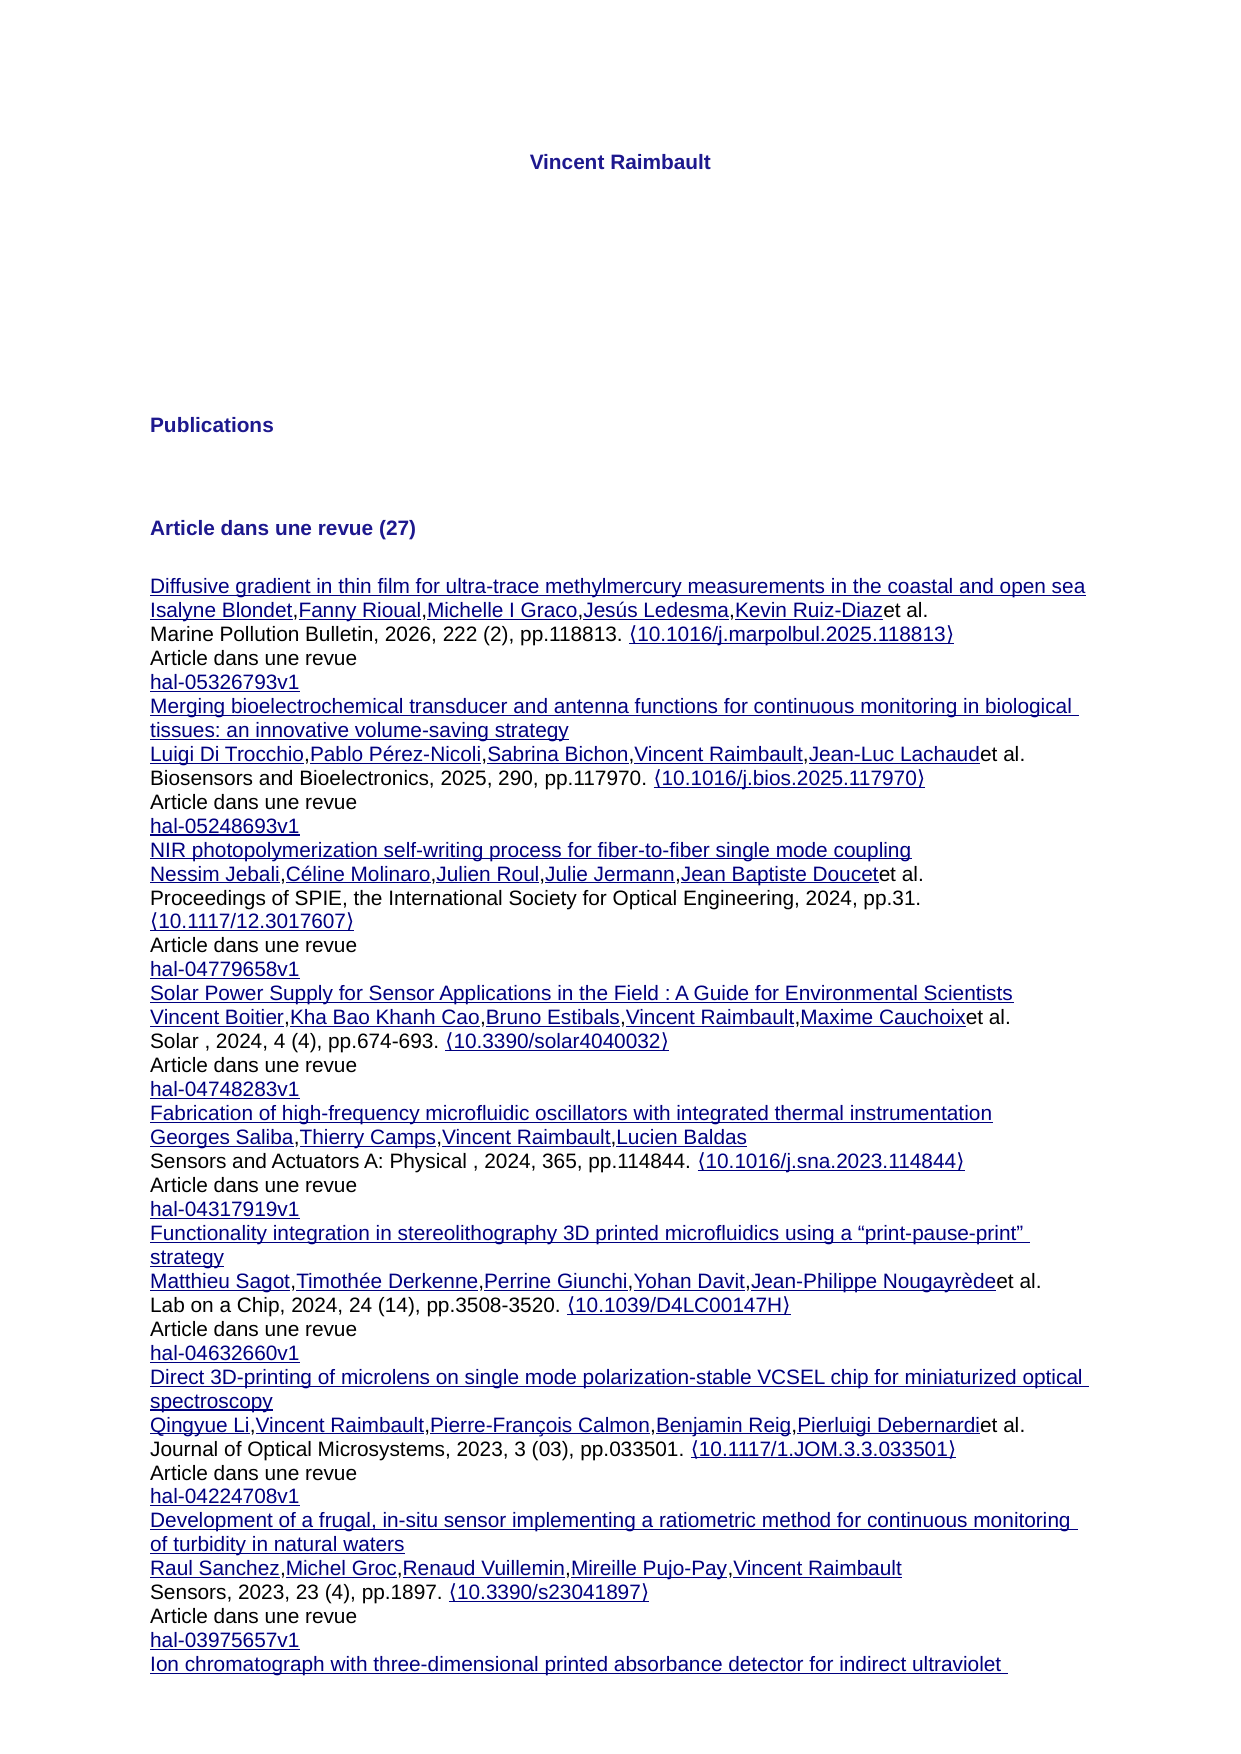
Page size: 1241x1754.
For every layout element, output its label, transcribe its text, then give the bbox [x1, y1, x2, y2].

table_cell Fabrication of high-frequency microfluidic oscillators with integrated thermal instrumentation Georges Saliba,Thierry Camps,Vincent Raimbault,Lucien Baldas Sensors and Actuators A: Physical , 2024, 365, pp.114844. ⟨10.1016/j.sna.2023.114844⟩ Article dans une revue hal-04317919v1 [150, 1101, 1090, 1221]
table_cell NIR photopolymerization self-writing process for fiber-to-fiber single mode coupling Nessim Jebali,Céline Molinaro,Julien Roul,Julie Jermann,Jean Baptiste Doucetet al. Proceedings of SPIE, the International Society for Optical Engineering, 2024, pp.31. ⟨10.1117/12.3017607⟩ Article dans une revue hal-04779658v1 [150, 838, 1090, 981]
subtitle Publications [150, 412, 1090, 436]
table_header Diffusive gradient in thin film for ultra-trace methylmercury measurements in the coastal and open sea Isalyne Blondet,Fanny Rioual,Michelle I Graco,Jesús Ledesma,Kevin Ruiz-Diazet al. Marine Pollution Bulletin, 2026, 222 (2), pp.118813. ⟨10.1016/j.marpolbul.2025.118813⟩ Article dans une revue hal-05326793v1 [150, 574, 1090, 694]
table_cell Merging bioelectrochemical transducer and antenna functions for continuous monitoring in biological tissues: an innovative volume-saving strategy Luigi Di Trocchio,Pablo Pérez-Nicoli,Sabrina Bichon,Vincent Raimbault,Jean-Luc Lachaudet al. Biosensors and Bioelectronics, 2025, 290, pp.117970. ⟨10.1016/j.bios.2025.117970⟩ Article dans une revue hal-05248693v1 [150, 694, 1090, 837]
table_cell Functionality integration in stereolithography 3D printed microfluidics using a “print-pause-print” strategy Matthieu Sagot,Timothée Derkenne,Perrine Giunchi,Yohan Davit,Jean-Philippe Nougayrèdeet al. Lab on a Chip, 2024, 24 (14), pp.3508-3520. ⟨10.1039/D4LC00147H⟩ Article dans une revue hal-04632660v1 [150, 1221, 1090, 1364]
subtitle Article dans une revue (27) [150, 516, 1090, 539]
subtitle Vincent Raimbault [150, 150, 1090, 174]
table_cell Development of a frugal, in-situ sensor implementing a ratiometric method for continuous monitoring of turbidity in natural waters Raul Sanchez,Michel Groc,Renaud Vuillemin,Mireille Pujo-Pay,Vincent Raimbault Sensors, 2023, 23 (4), pp.1897. ⟨10.3390/s23041897⟩ Article dans une revue hal-03975657v1 [150, 1508, 1090, 1652]
table_cell Ion chromatograph with three‐dimensional printed absorbance detector for indirect ultraviolet [150, 1652, 1090, 1676]
table_cell Direct 3D-printing of microlens on single mode polarization-stable VCSEL chip for miniaturized optical spectroscopy Qingyue Li,Vincent Raimbault,Pierre-François Calmon,Benjamin Reig,Pierluigi Debernardiet al. Journal of Optical Microsystems, 2023, 3 (03), pp.033501. ⟨10.1117/1.JOM.3.3.033501⟩ Article dans une revue hal-04224708v1 [150, 1365, 1090, 1508]
table_cell Solar Power Supply for Sensor Applications in the Field : A Guide for Environmental Scientists Vincent Boitier,Kha Bao Khanh Cao,Bruno Estibals,Vincent Raimbault,Maxime Cauchoixet al. Solar , 2024, 4 (4), pp.674-693. ⟨10.3390/solar4040032⟩ Article dans une revue hal-04748283v1 [150, 981, 1090, 1101]
